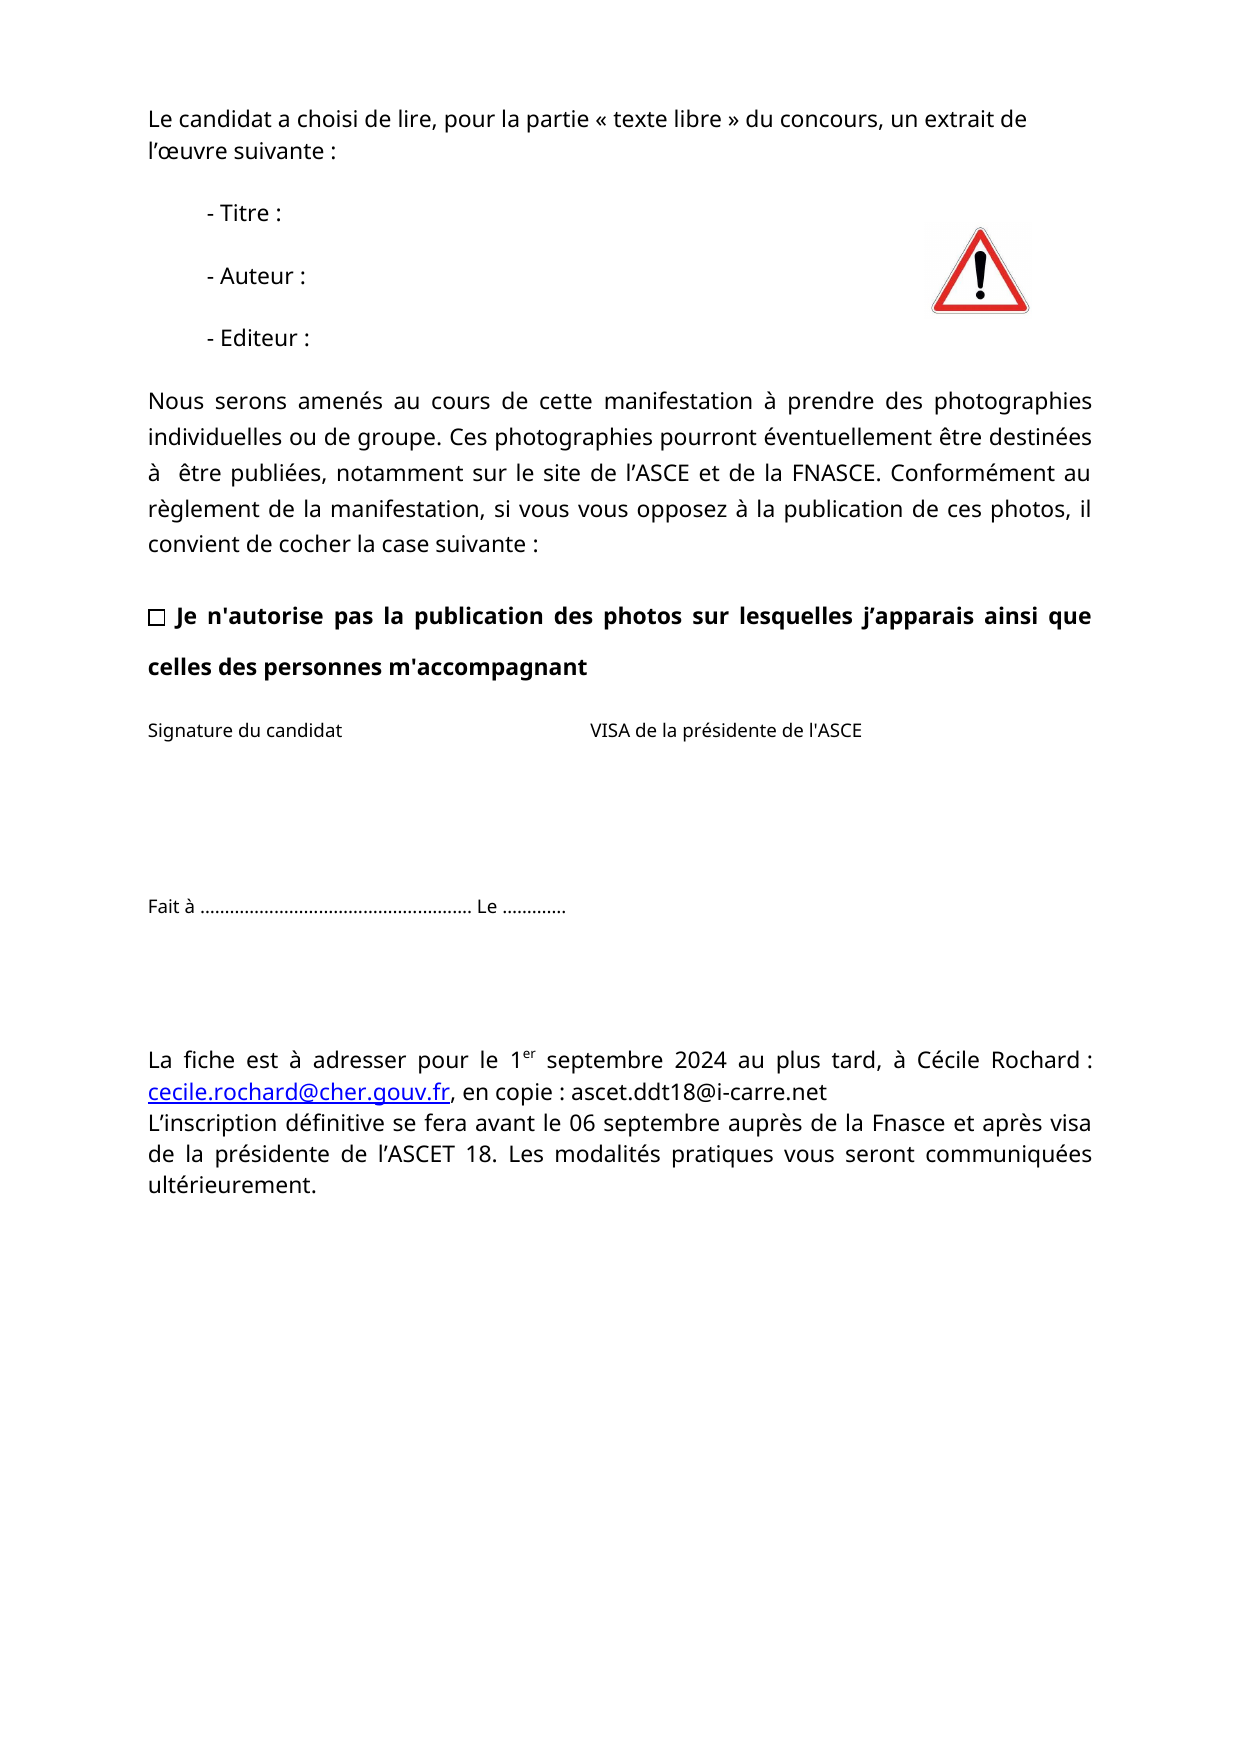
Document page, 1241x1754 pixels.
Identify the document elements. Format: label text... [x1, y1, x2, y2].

text [1033, 260, 1093, 291]
picture [924, 222, 1033, 319]
text L’inscription définitive se fera avant le 06 septembre auprès de la Fnasce et après visa de la présidente de l’ASCET 18. Les modalités pratiques vous seront communiquées ultérieurement. [148, 1107, 1093, 1200]
text Le candidat a choisi de lire, pour la partie « texte libre » du concours, un extrait de l’œuvre suivante : [148, 103, 1093, 166]
text - Titre : [207, 197, 1093, 228]
text Fait à ……………………………………...………. Le …………. [148, 894, 1093, 919]
text La fiche est à adresser pour le 1er septembre 2024 au plus tard, à Cécile Rochard : cecile.rochard@cher.gouv.fr, en copie : ascet.ddt18@i-carre.net [148, 1044, 1093, 1107]
text Signature du candidat VISA de la présidente de l'ASCE [148, 718, 1093, 743]
text - Editeur : [207, 322, 1093, 353]
text - Auteur : [207, 260, 924, 291]
text Je n'autorise pas la publication des photos sur lesquelles j’apparais ainsi que celles des personnes m'accompagnant [148, 600, 1093, 682]
text Nous serons amenés au cours de cette manifestation à prendre des photographies individuelles ou de groupe. Ces photographies pourront éventuellement être destinées à être publiées, notamment sur le site de l’ASCE et de la FNASCE. Conformément au règlement de la manifestation, si vous vous opposez à la publication de ces photos, il convient de cocher la case suivante : [148, 385, 1093, 560]
